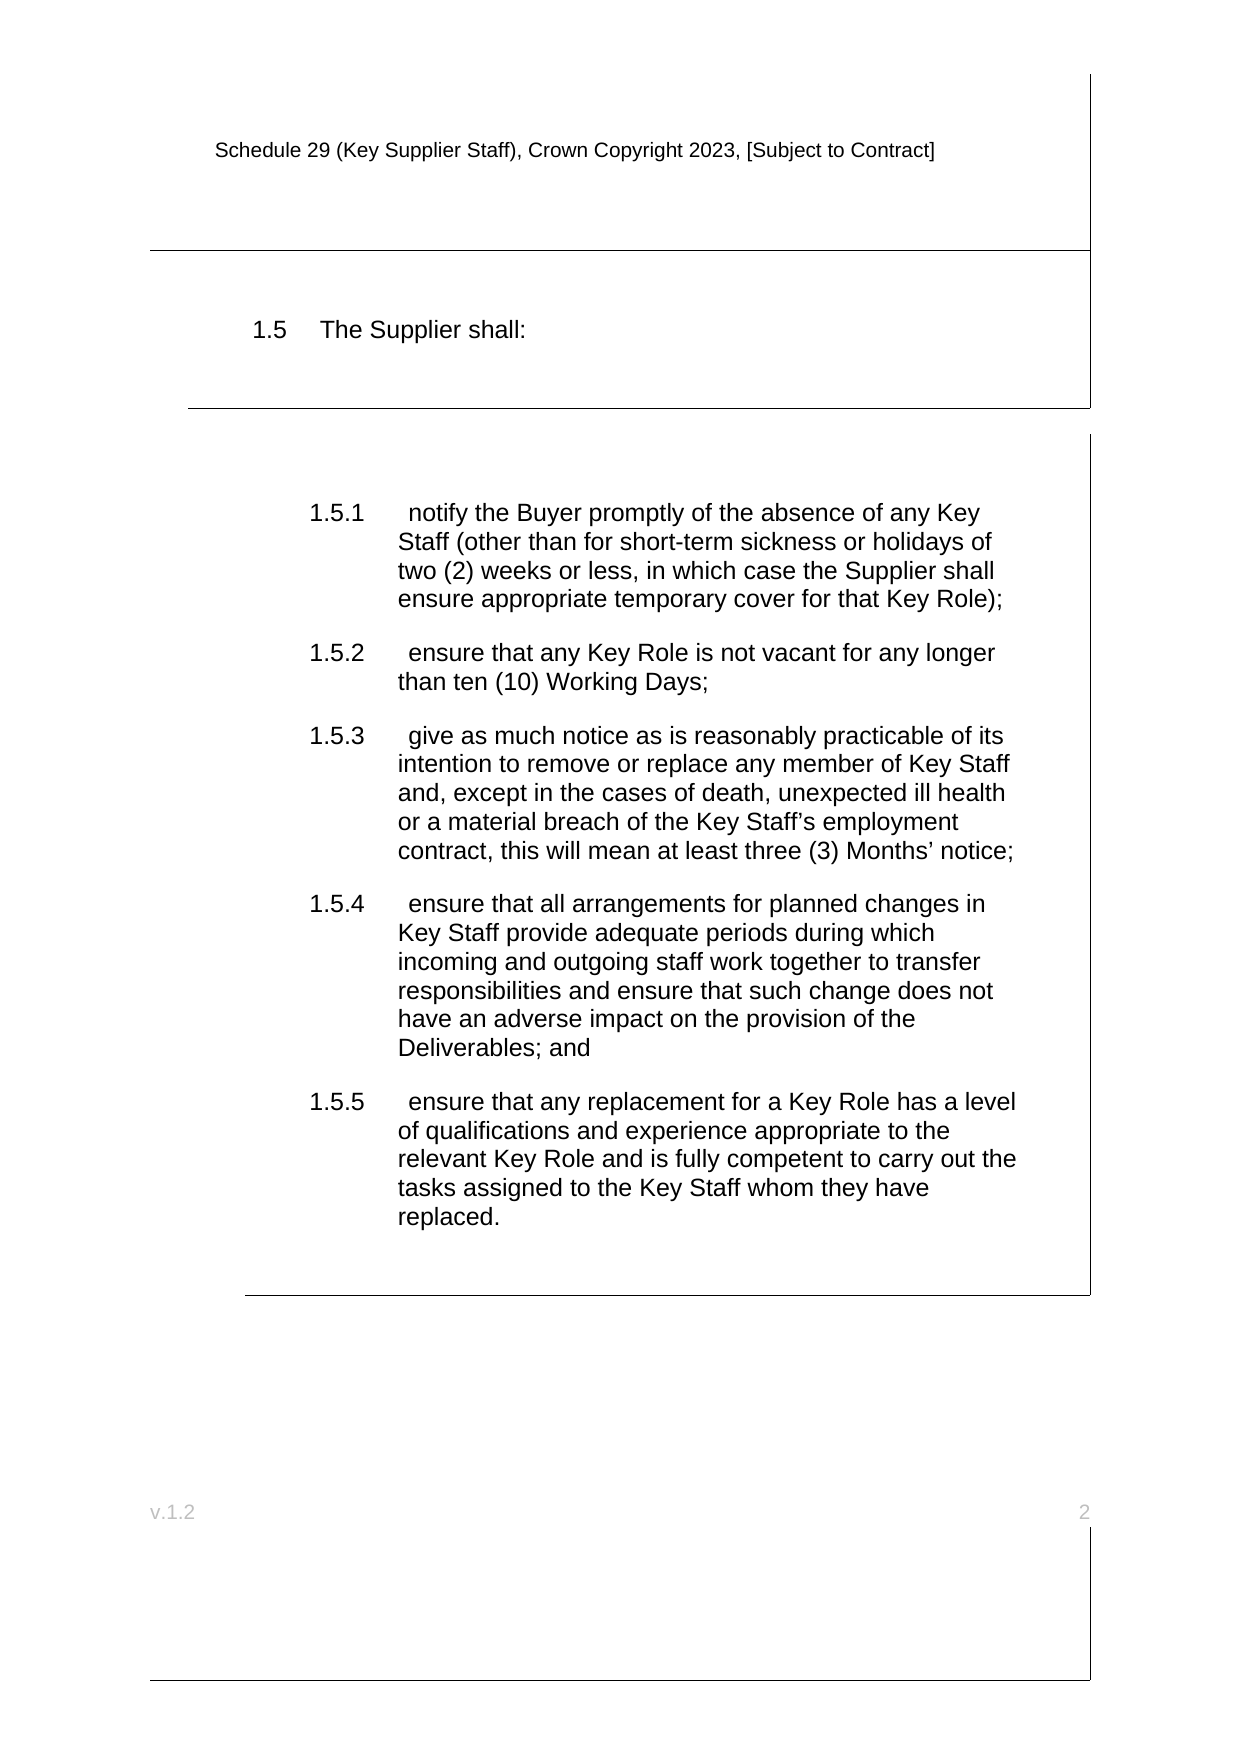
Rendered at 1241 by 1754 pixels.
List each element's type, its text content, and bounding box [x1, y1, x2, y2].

list ensure that any replacement for a Key Role has a level of qualifications and experience appropriate to the relevant Key Role and is fully competent to carry out the tasks assigned to the Key Staff whom they have replaced. [244, 1022, 1090, 1295]
list notify the Buyer promptly of the absence of any Key Staff (other than for short-term sickness or holidays of two (2) weeks or less, in which case the Supplier shall ensure appropriate temporary cover for that Key Role); [244, 433, 1090, 573]
list ensure that any Key Role is not vacant for any longer than ten (10) Working Days; [244, 573, 1090, 656]
list give as much notice as is reasonably practicable of its intention to remove or replace any member of Key Staff and, except in the cases of death, unexpected ill health or a material breach of the Key Staff’s employment contract, this will mean at least three (3) Months’ notice; [244, 656, 1090, 825]
list The Supplier shall: [187, 251, 1090, 408]
list ensure that all arrangements for planned changes in Key Staff provide adequate periods during which incoming and outgoing staff work together to transfer responsibilities and ensure that such change does not have an adverse impact on the provision of the Deliverables; and [244, 825, 1090, 1022]
